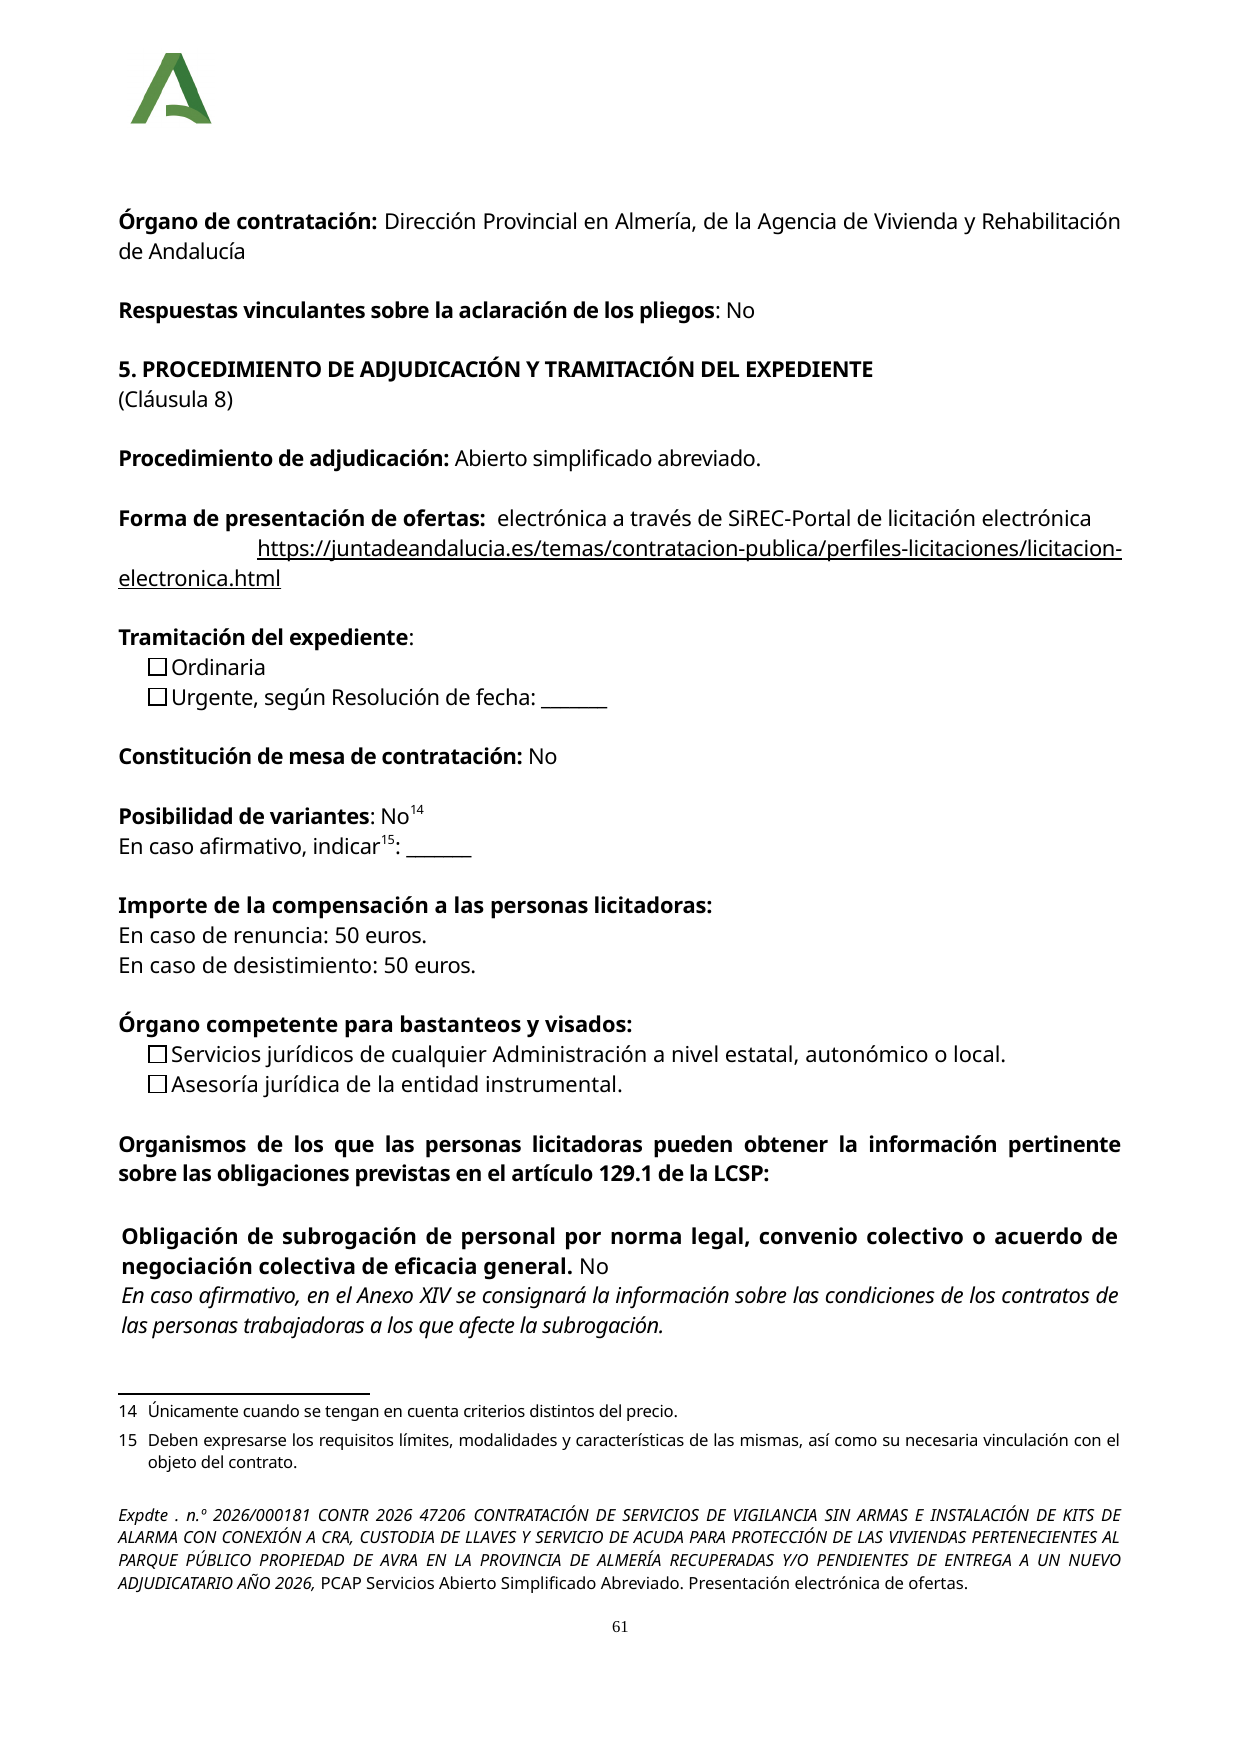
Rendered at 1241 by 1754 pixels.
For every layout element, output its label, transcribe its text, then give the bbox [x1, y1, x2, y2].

text Ordinaria [148, 652, 1122, 682]
text Servicios jurídicos de cualquier Administración a nivel estatal, autonómico o local. [148, 1039, 1122, 1069]
text Únicamente cuando se tengan en cuenta criterios distintos del precio. [118, 1399, 1122, 1422]
text Respuestas vinculantes sobre la aclaración de los pliegos: No [118, 296, 1122, 325]
text Organismos de los que las personas licitadoras pueden obtener la información pertinente sobre las obligaciones previstas en el artículo 129.1 de la LCSP: [118, 1129, 1122, 1188]
text Procedimiento de adjudicación: Abierto simplificado abreviado. [118, 443, 1122, 473]
text (Cláusula 8) [118, 384, 1122, 414]
text Importe de la compensación a las personas licitadoras: [118, 890, 1122, 920]
text Órgano competente para bastanteos y visados: [118, 1009, 1122, 1039]
text En caso de renuncia: 50 euros. [118, 920, 1122, 950]
picture [127, 48, 216, 128]
text https://juntadeandalucia.es/temas/contratacion-publica/perfiles-licitaciones/licitacion-electronica.html [118, 533, 1122, 592]
text En caso afirmativo, indicar: _______ [118, 831, 1122, 861]
text Tramitación del expediente: [118, 622, 1122, 652]
text Obligación de subrogación de personal por norma legal, convenio colectivo o acuerdo de negociación colectiva de eficacia general. No [118, 1218, 1122, 1281]
text Posibilidad de variantes: No [118, 801, 1122, 831]
text Órgano de contratación: Dirección Provincial en Almería, de la Agencia de Vivienda y Rehabilitación de Andalucía [118, 206, 1122, 266]
text Asesoría jurídica de la entidad instrumental. [148, 1069, 1122, 1099]
text Deben expresarse los requisitos límites, modalidades y características de las mismas, así como su necesaria vinculación con el objeto del contrato. [118, 1428, 1122, 1474]
text Forma de presentación de ofertas: electrónica a través de SiREC-Portal de licitación electrónica [118, 503, 1122, 533]
text Urgente, según Resolución de fecha: _______ [148, 682, 1122, 712]
text 5. PROCEDIMIENTO DE ADJUDICACIÓN Y TRAMITACIÓN DEL EXPEDIENTE [118, 354, 1122, 384]
text En caso afirmativo, en el Anexo XIV se consignará la información sobre las condiciones de los contratos de las personas trabajadoras a los que afecte la subrogación. [118, 1281, 1122, 1340]
text Constitución de mesa de contratación: No [118, 741, 1122, 771]
text En caso de desistimiento: 50 euros. [118, 950, 1122, 980]
